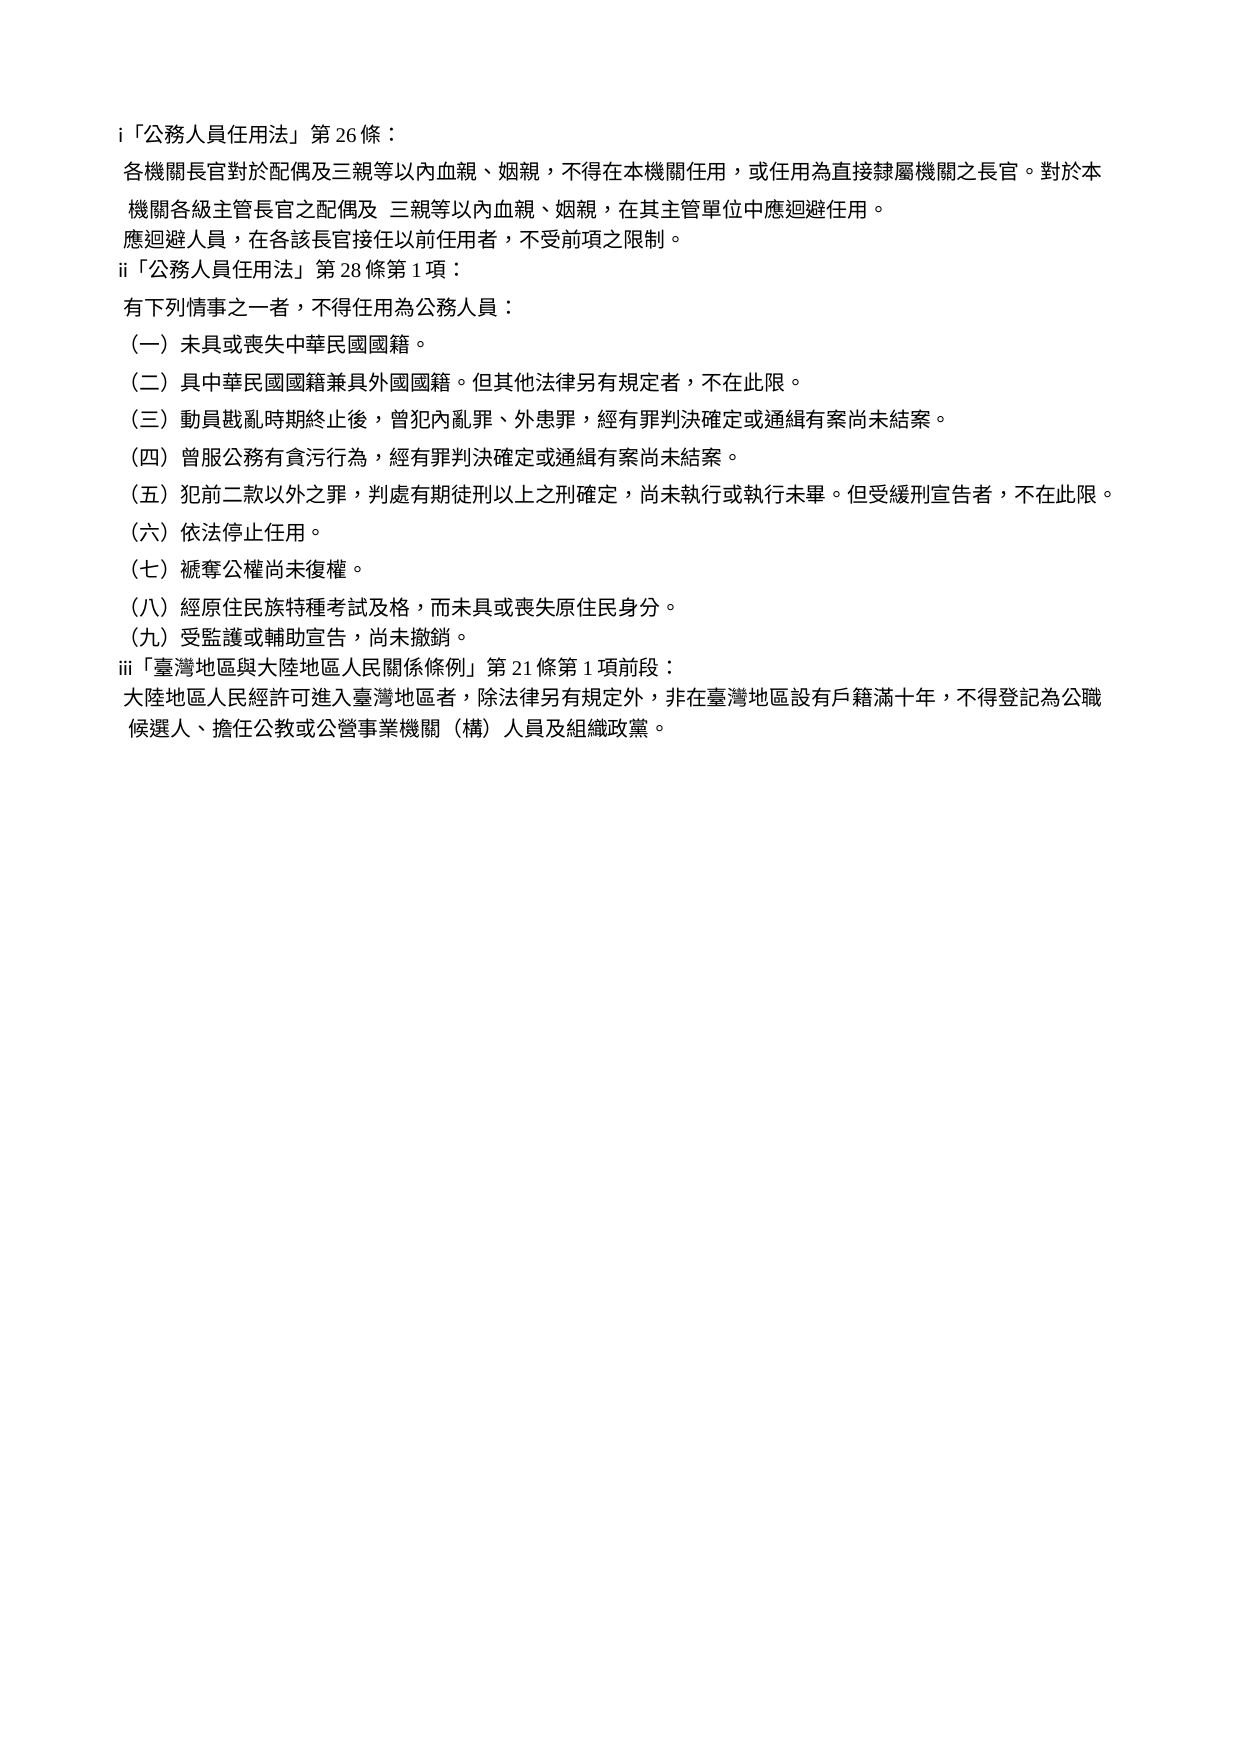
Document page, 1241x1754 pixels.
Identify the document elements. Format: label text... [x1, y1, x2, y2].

text （四）曾服公務有貪污行為，經有罪判決確定或通緝有案尚未結案。 [118, 434, 1122, 471]
text （三）動員戡亂時期終止後，曾犯內亂罪、外患罪，經有罪判決確定或通緝有案尚未結案。 [118, 396, 1122, 434]
text 應迴避人員，在各該長官接任以前任用者，不受前項之限制。 [118, 223, 1122, 253]
text 「臺灣地區與大陸地區人民關係條例」第21條第1項前段： [118, 651, 1122, 682]
text （九）受監護或輔助宣告，尚未撤銷。 [118, 621, 1122, 651]
text 「公務人員任用法」第26條： [118, 118, 1122, 148]
text 各機關長官對於配偶及三親等以內血親、姻親，不得在本機關任用，或任用為直接隸屬機關之長官。對於本機關各級主管長官之配偶及 三親等以內血親、姻親，在其主管單位中應迴避任用。 [118, 148, 1122, 223]
text （五）犯前二款以外之罪，判處有期徒刑以上之刑確定，尚未執行或執行未畢。但受緩刑宣告者，不在此限。 [118, 471, 1122, 509]
text 大陸地區人民經許可進入臺灣地區者，除法律另有規定外，非在臺灣地區設有戶籍滿十年，不得登記為公職候選人、擔任公教或公營事業機關（構）人員及組織政黨。 [118, 682, 1122, 742]
text （一）未具或喪失中華民國國籍。 [118, 321, 1122, 359]
text （二）具中華民國國籍兼具外國國籍。但其他法律另有規定者，不在此限。 [118, 359, 1122, 396]
text 「公務人員任用法」第28條第1項： [118, 253, 1122, 284]
text （六）依法停止任用。 [118, 509, 1122, 546]
text 有下列情事之一者，不得任用為公務人員： [118, 284, 1122, 321]
text （八）經原住民族特種考試及格，而未具或喪失原住民身分。 [118, 584, 1122, 621]
text （七）褫奪公權尚未復權。 [118, 546, 1122, 584]
